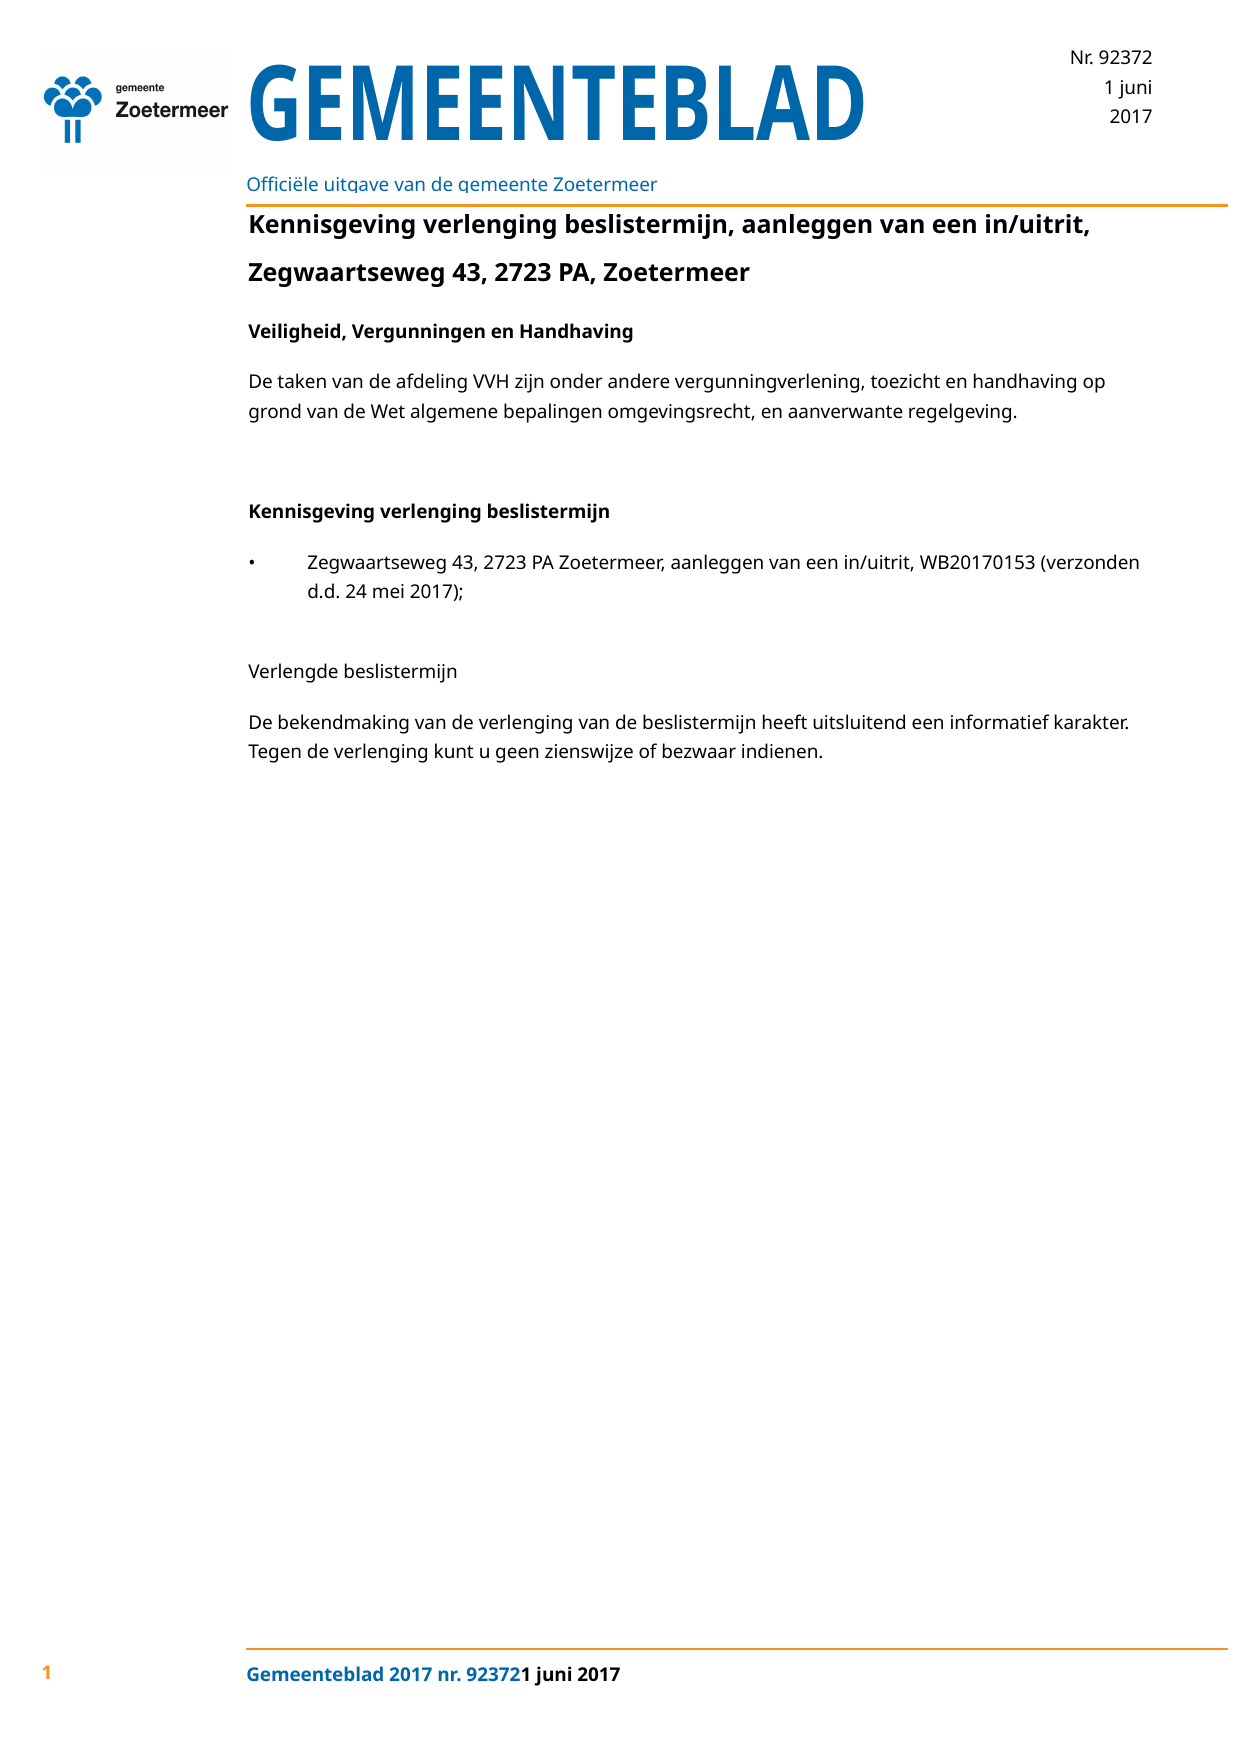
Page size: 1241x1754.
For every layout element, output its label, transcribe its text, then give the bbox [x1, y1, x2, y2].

text De bekendmaking van de verlenging van de beslistermijn heeft uitsluitend een informatief karakter. Tegen de verlenging kunt u geen zienswijze of bezwaar indienen. [248, 709, 1152, 764]
list Zegwaartseweg 43, 2723 PA Zoetermeer, aanleggen van een in/uitrit, WB20170153 (verzonden d.d. 24 mei 2017); [248, 549, 1152, 604]
text Kennisgeving verlenging beslistermijn [248, 499, 1152, 524]
text Veiligheid, Vergunningen en Handhaving [248, 318, 1152, 344]
text De taken van de afdeling VVH zijn onder andere vergunningverlening, toezicht en handhaving op grond van de Wet algemene bepalingen omgevingsrecht, en aanverwante regelgeving. [248, 368, 1152, 424]
text Kennisgeving verlenging beslistermijn, aanleggen van een in/uitrit, Zegwaartseweg 43, 2723 PA, Zoetermeer [248, 207, 1152, 288]
picture [41, 47, 231, 172]
text Verlengde beslistermijn [248, 659, 1152, 684]
